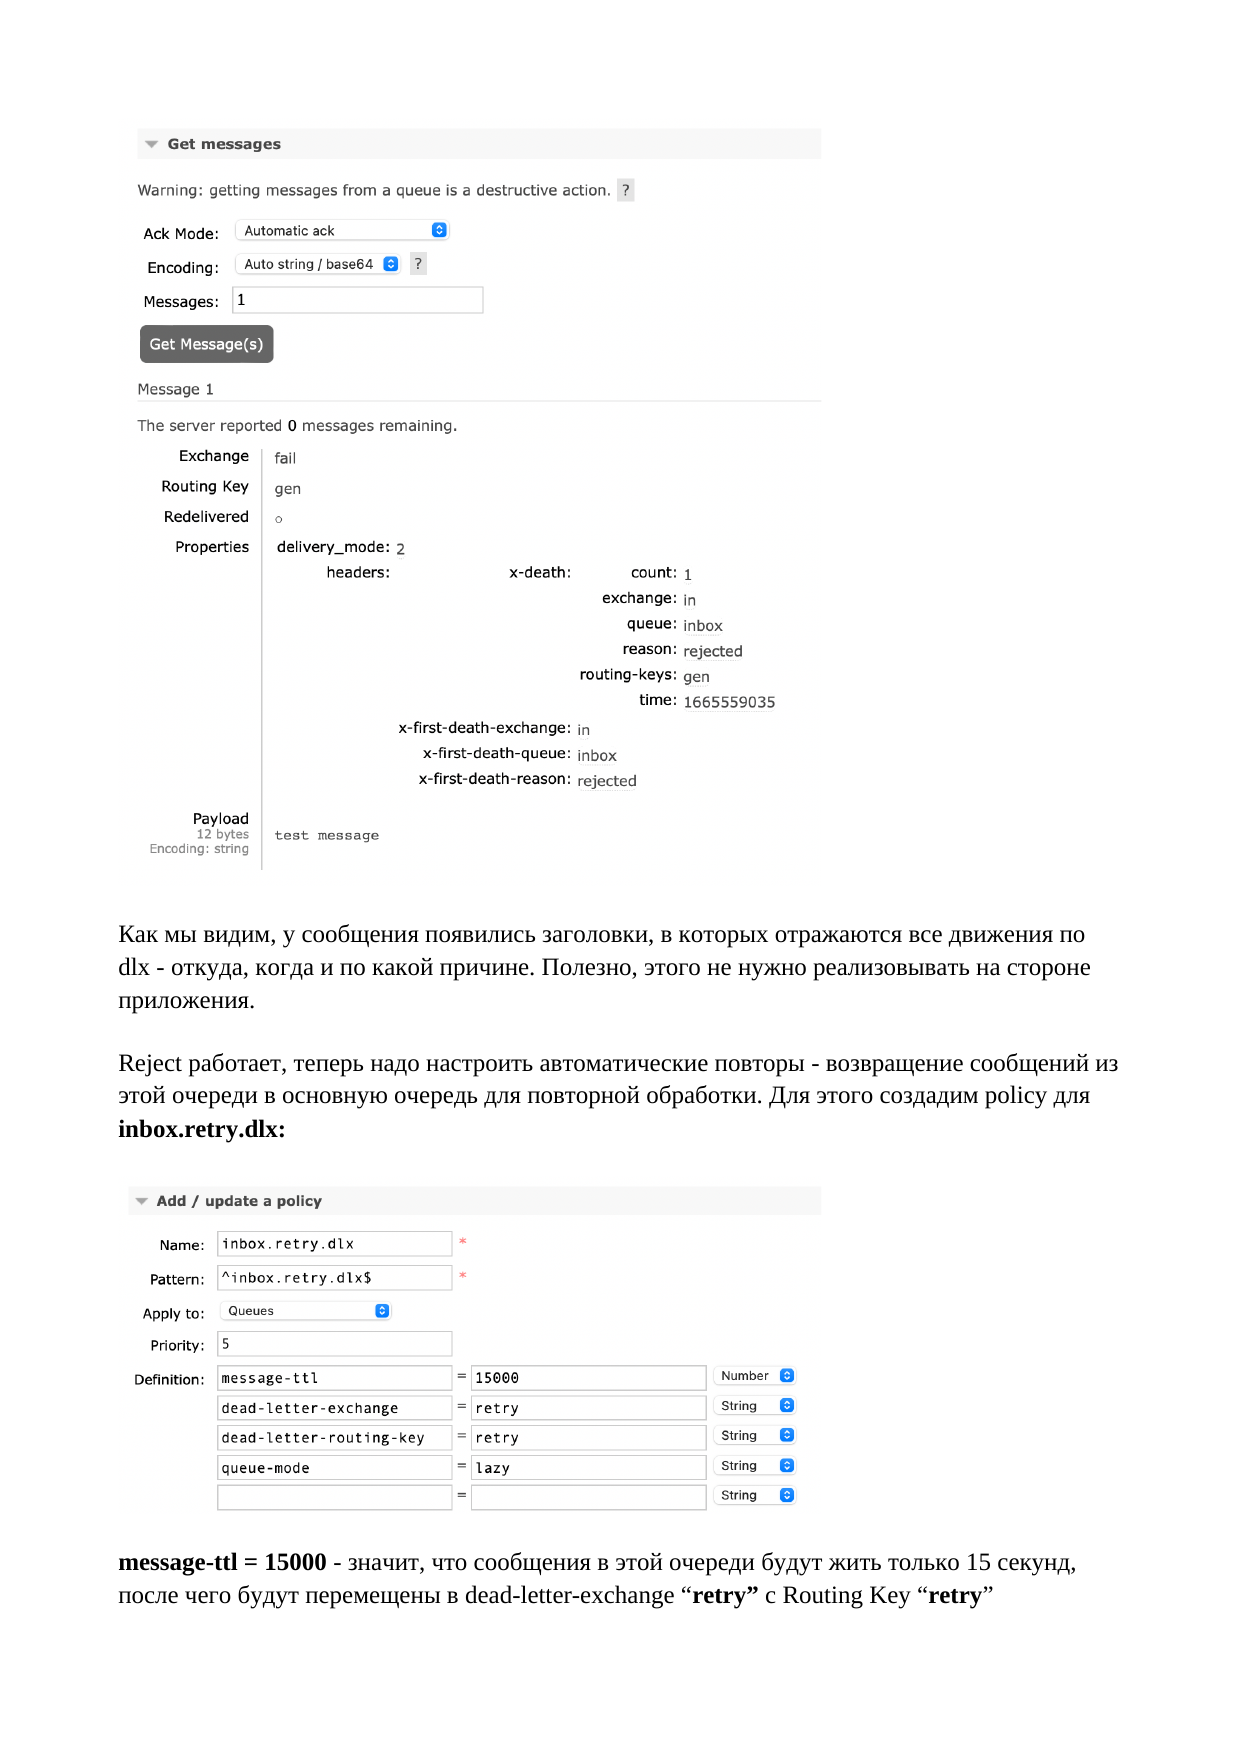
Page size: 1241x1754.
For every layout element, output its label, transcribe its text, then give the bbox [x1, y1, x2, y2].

picture [118, 1176, 822, 1514]
text message-ttl = 15000 - значит, что сообщения в этой очереди будут жить только 15 секунд, после чего будут перемещены в dead-letter-exchange “retry” с Routing Key “retry” [118, 1547, 1122, 1609]
picture [118, 118, 822, 886]
text Как мы видим, у сообщения появились заголовки, в которых отражаются все движения по dlx - откуда, когда и по какой причине. Полезно, этого не нужно реализовывать на стороне приложения. [118, 919, 1122, 1014]
text Reject работает, теперь надо настроить автоматические повторы - возвращение сообщений из этой очереди в основную очередь для повторной обработки. Для этого создадим policy для inbox.retry.dlx: [118, 1048, 1122, 1142]
